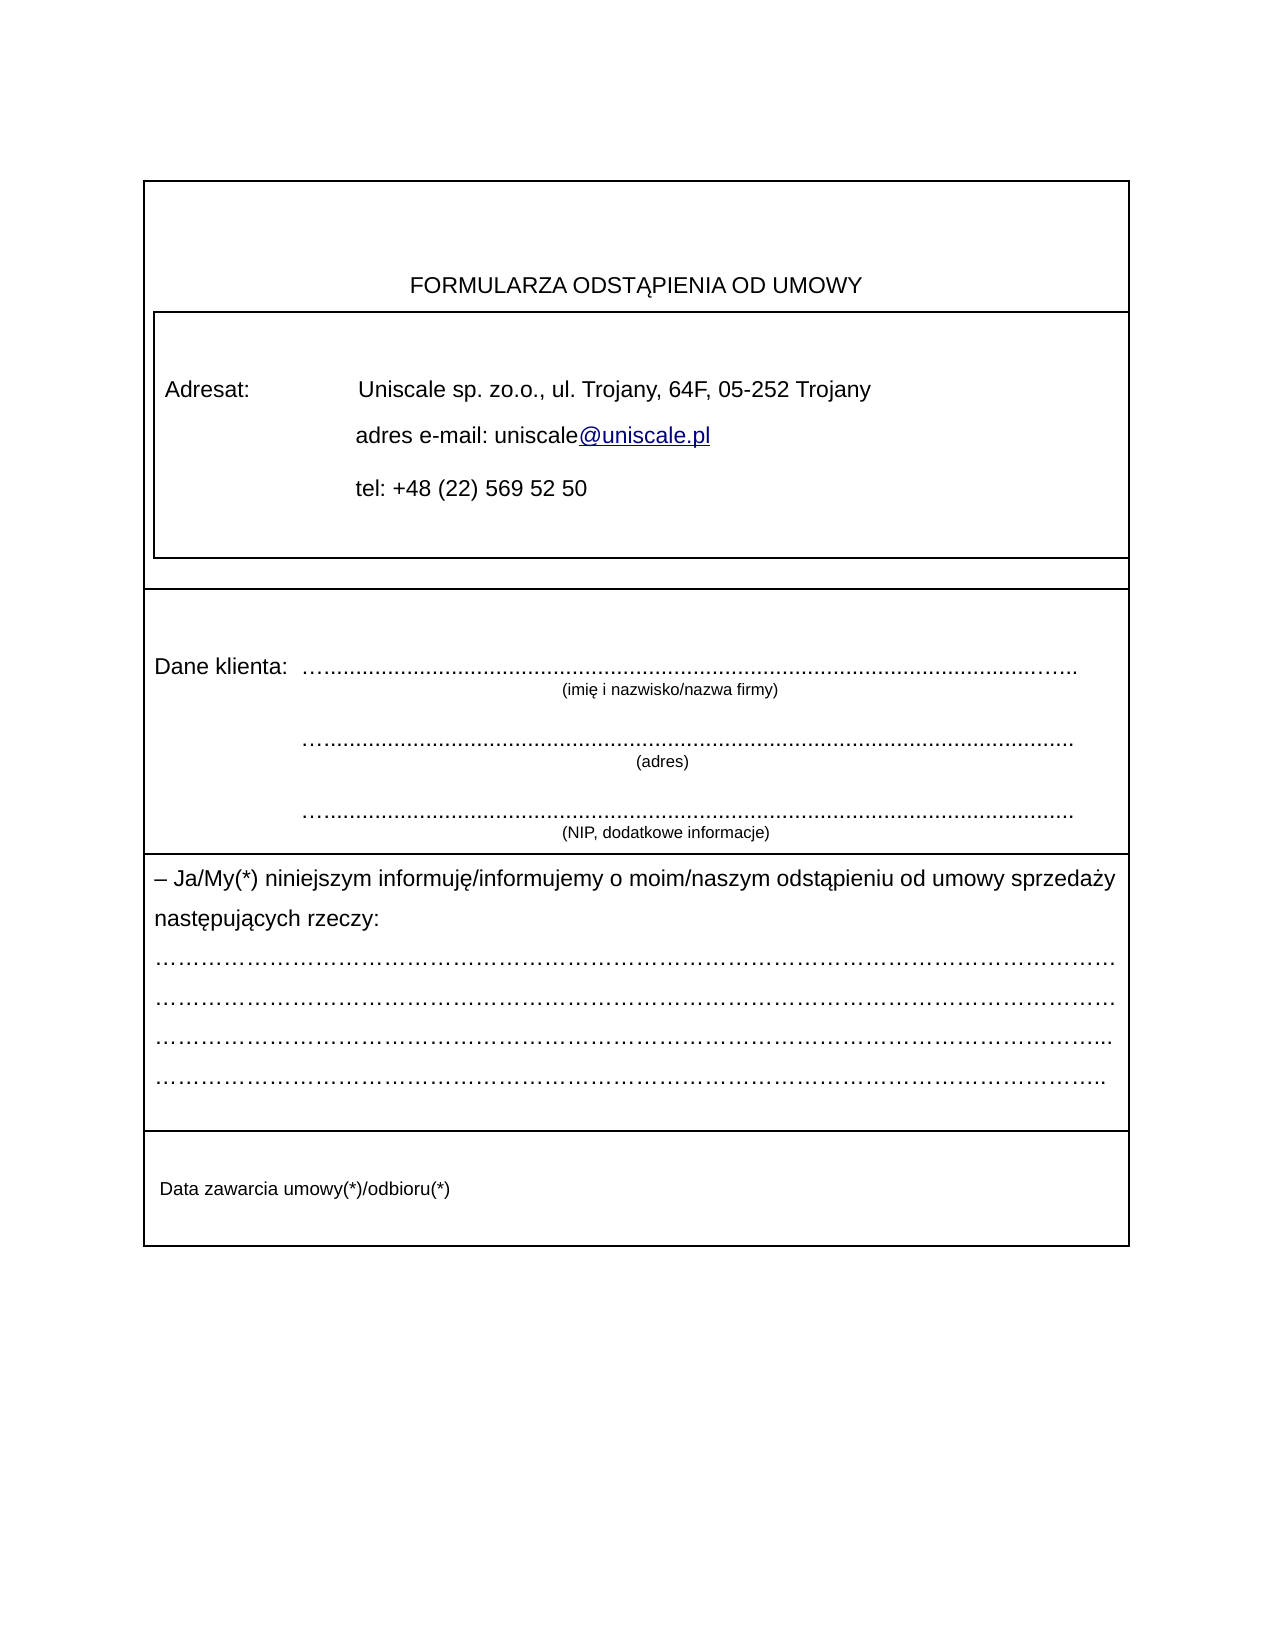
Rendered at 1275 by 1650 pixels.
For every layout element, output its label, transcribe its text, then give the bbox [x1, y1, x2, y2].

table_cell Data zawarcia umowy(*)/odbioru(*) [145, 1132, 1128, 1245]
table_cell Dane klienta: …................................................................................................................…... (imię i nazwisko/nazwa firmy) …...................................................................................................................... (adres) …...................................................................................................................... (NIP, dodatkowe informacje) [145, 590, 1128, 853]
table_header FORMULARZA ODSTĄPIENIA OD UMOWY [145, 182, 1128, 588]
table_header Adresat: Uniscale sp. zo.o., ul. Trojany, 64F, 05-252 Trojany adres e-mail: uniscale@uniscale.pl tel: +48 (22) 569 52 50 [155, 313, 1128, 557]
table_cell – Ja/My(*) niniejszym informuję/informujemy o moim/naszym odstąpieniu od umowy sprzedaży następujących rzeczy: ……………………………………………………………………………………………………………………………………………………………………………………………………………………………………………………………………………………………………………………………………………... …………………………………………………………………………………………………………….. [145, 855, 1128, 1129]
